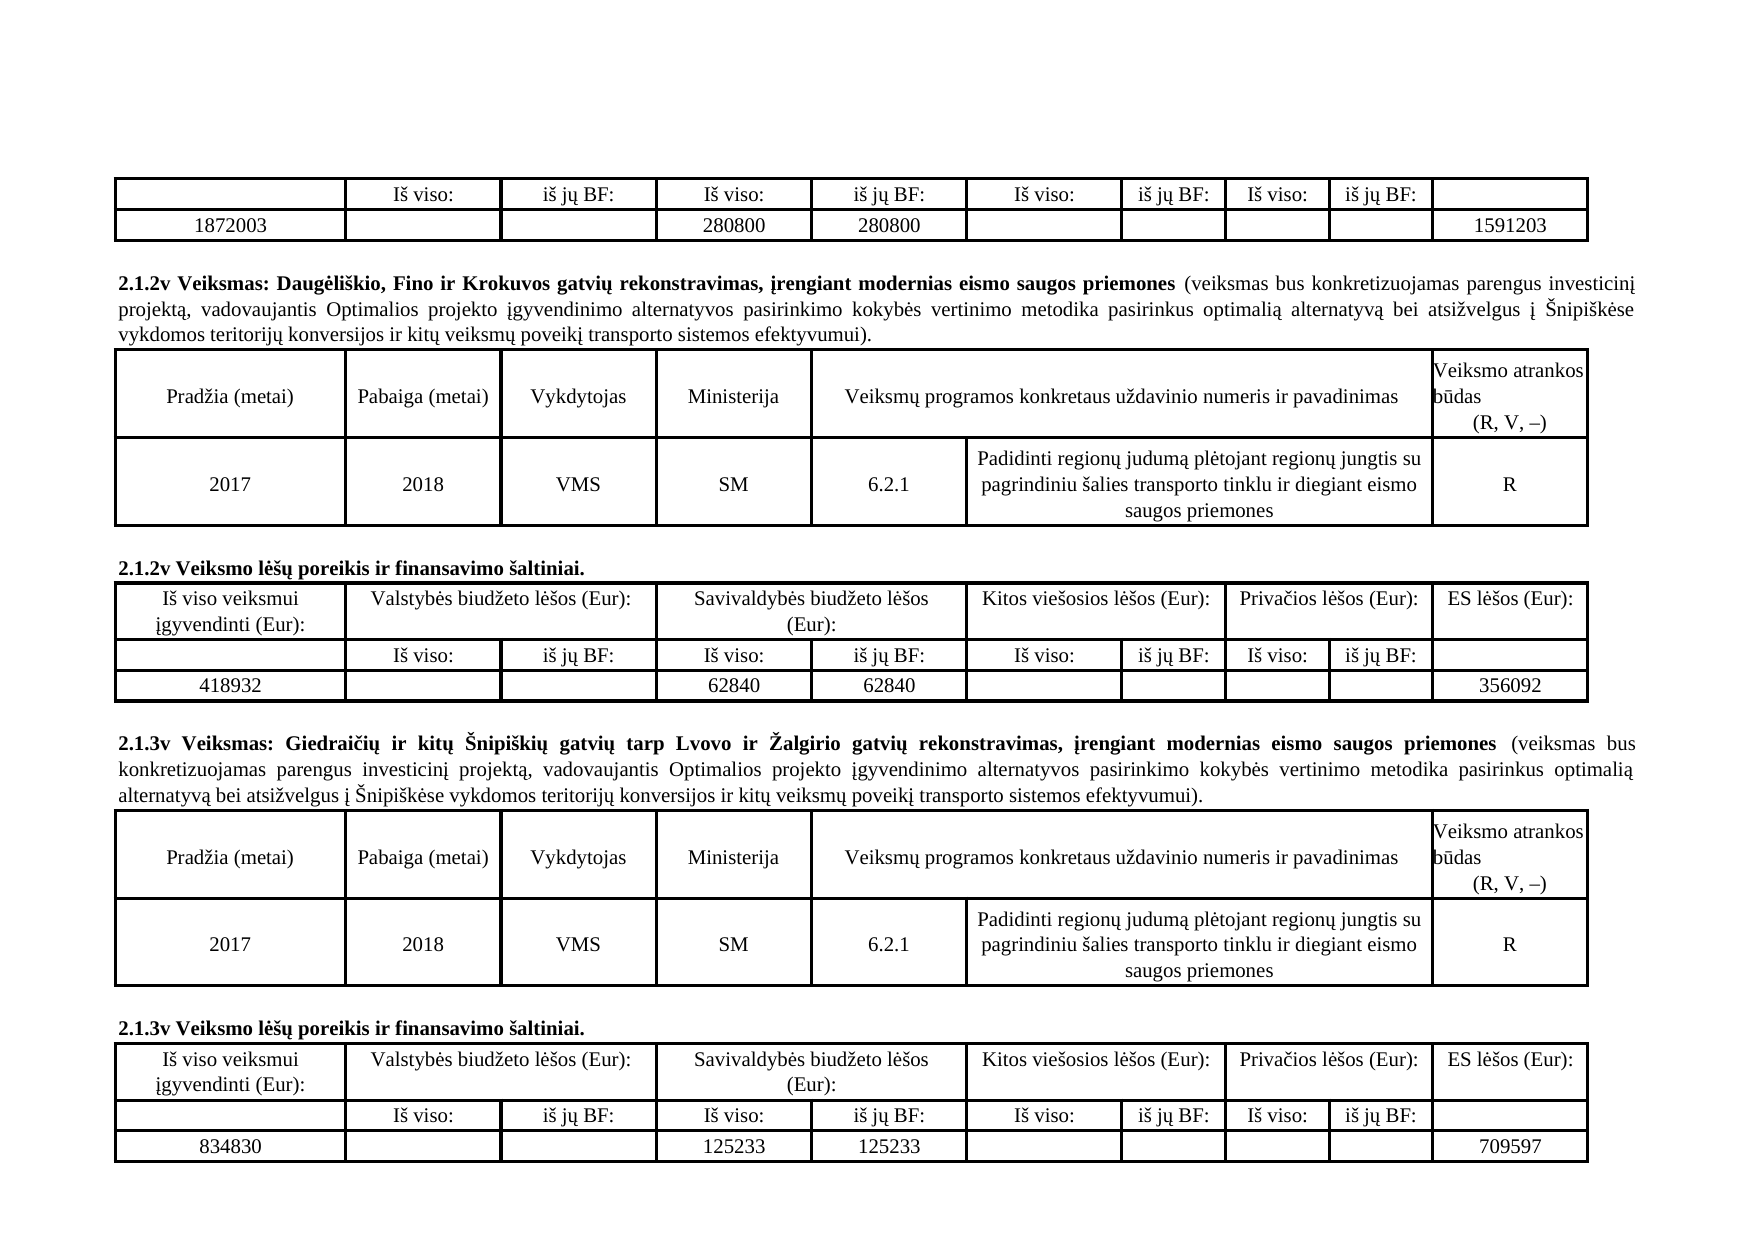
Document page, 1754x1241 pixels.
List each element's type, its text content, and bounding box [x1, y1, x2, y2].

table_cell [117, 180, 344, 208]
table_cell Iš viso: [347, 180, 499, 208]
text 2.1.2v Veiksmas: Daugėliškio, Fino ir Krokuvos gatvių rekonstravimas, įrengiant modernias eismo saugos priemones (veiksmas bus konkretizuojamas parengus investicinį projektą, vadovaujantis Optimalios projekto įgyvendinimo alternatyvos pasirinkimo kokybės vertinimo metodika pasirinkus optimalią alternatyvą bei atsižvelgus į Šnipiškėse vykdomos teritorijų konversijos ir kitų veiksmų poveikį transporto sistemos efektyvumui). [118, 271, 1636, 346]
table_cell iš jų BF: [1331, 180, 1431, 208]
table_cell Iš viso: [347, 1102, 499, 1129]
table_cell [1434, 180, 1586, 208]
table_cell 125233 [813, 1132, 965, 1160]
table_header ES lėšos (Eur): [1434, 585, 1586, 638]
table_cell 280800 [813, 211, 965, 239]
table_cell [503, 1132, 655, 1160]
table_cell Iš viso: [658, 180, 810, 208]
table_cell [1434, 1102, 1586, 1129]
table_header Ministerija [658, 351, 810, 436]
table_cell Iš viso: [968, 180, 1120, 208]
table_cell [1331, 211, 1431, 239]
table_cell iš jų BF: [813, 641, 965, 668]
table_cell [347, 1132, 499, 1160]
table_cell R [1434, 900, 1586, 984]
table_cell VMS [503, 900, 655, 984]
table_header ES lėšos (Eur): [1434, 1045, 1586, 1098]
table_cell [347, 211, 499, 239]
table_cell iš jų BF: [1331, 1102, 1431, 1129]
table_cell Iš viso: [1227, 641, 1328, 668]
table_cell [117, 1102, 344, 1129]
table_cell 2017 [117, 439, 344, 523]
table_cell Iš viso: [658, 1102, 810, 1129]
table_cell 6.2.1 [813, 439, 965, 523]
table_header Veiksmo atrankos būdas (R, V, –) [1434, 812, 1586, 897]
table_header Veiksmų programos konkretaus uždavinio numeris ir pavadinimas [813, 351, 1431, 436]
table_header Veiksmų programos konkretaus uždavinio numeris ir pavadinimas [813, 812, 1431, 897]
table_cell [117, 641, 344, 668]
table_header Pradžia (metai) [117, 351, 344, 436]
table_cell Iš viso: [347, 641, 499, 668]
table_cell iš jų BF: [503, 1102, 655, 1129]
table_cell iš jų BF: [813, 1102, 965, 1129]
table_cell [1331, 1132, 1431, 1160]
text 2.1.3v Veiksmo lėšų poreikis ir finansavimo šaltiniai. [118, 1016, 1636, 1040]
table_cell [1123, 211, 1224, 239]
table_cell 280800 [658, 211, 810, 239]
table_cell 709597 [1434, 1132, 1586, 1160]
table_cell 2017 [117, 900, 344, 984]
table_cell [1227, 211, 1328, 239]
table_header Valstybės biudžeto lėšos (Eur): [347, 585, 655, 638]
table_header Iš viso veiksmui įgyvendinti (Eur): [117, 585, 344, 638]
table_cell [1123, 1132, 1224, 1160]
table_cell SM [658, 439, 810, 523]
table_header Kitos viešosios lėšos (Eur): [968, 585, 1224, 638]
table_cell 125233 [658, 1132, 810, 1160]
table_header Savivaldybės biudžeto lėšos (Eur): [658, 585, 965, 638]
table_header Veiksmo atrankos būdas (R, V, –) [1434, 351, 1586, 436]
table_cell [1227, 1132, 1328, 1160]
table_cell iš jų BF: [503, 180, 655, 208]
table_cell [1331, 672, 1431, 699]
table_cell iš jų BF: [1123, 641, 1224, 668]
table_cell [968, 1132, 1120, 1160]
text 2.1.2v Veiksmo lėšų poreikis ir finansavimo šaltiniai. [118, 555, 1636, 579]
table_cell [503, 211, 655, 239]
table_cell 62840 [658, 672, 810, 699]
table_cell Padidinti regionų judumą plėtojant regionų jungtis su pagrindiniu šalies transporto tinklu ir diegiant eismo saugos priemones [968, 439, 1431, 523]
table_cell iš jų BF: [1123, 1102, 1224, 1129]
text 2.1.3v Veiksmas: Giedraičių ir kitų Šnipiškių gatvių tarp Lvovo ir Žalgirio gatvių rekonstravimas, įrengiant modernias eismo saugos priemones (veiksmas bus konkretizuojamas parengus investicinį projektą, vadovaujantis Optimalios projekto įgyvendinimo alternatyvos pasirinkimo kokybės vertinimo metodika pasirinkus optimalią alternatyvą bei atsižvelgus į Šnipiškėse vykdomos teritorijų konversijos ir kitų veiksmų poveikį transporto sistemos efektyvumui). [118, 731, 1636, 807]
table_header Pabaiga (metai) [347, 812, 499, 897]
table_cell [1434, 641, 1586, 668]
table_cell VMS [503, 439, 655, 523]
table_cell iš jų BF: [1123, 180, 1224, 208]
table_cell R [1434, 439, 1586, 523]
table_cell [347, 672, 499, 699]
table_header Vykdytojas [503, 812, 655, 897]
table_cell Padidinti regionų judumą plėtojant regionų jungtis su pagrindiniu šalies transporto tinklu ir diegiant eismo saugos priemones [968, 900, 1431, 984]
table_header Privačios lėšos (Eur): [1227, 1045, 1431, 1098]
table_cell 2018 [347, 900, 499, 984]
table_cell iš jų BF: [503, 641, 655, 668]
table_cell 1872003 [117, 211, 344, 239]
table_cell 834830 [117, 1132, 344, 1160]
table_cell SM [658, 900, 810, 984]
table_cell 62840 [813, 672, 965, 699]
table_cell Iš viso: [658, 641, 810, 668]
table_cell 6.2.1 [813, 900, 965, 984]
table_cell [1227, 672, 1328, 699]
table_cell [968, 211, 1120, 239]
table_header Savivaldybės biudžeto lėšos (Eur): [658, 1045, 965, 1098]
table_header Privačios lėšos (Eur): [1227, 585, 1431, 638]
table_cell Iš viso: [968, 641, 1120, 668]
table_cell 418932 [117, 672, 344, 699]
table_header Pradžia (metai) [117, 812, 344, 897]
table_cell [1123, 672, 1224, 699]
table_cell iš jų BF: [813, 180, 965, 208]
table_header Iš viso veiksmui įgyvendinti (Eur): [117, 1045, 344, 1098]
table_cell 1591203 [1434, 211, 1586, 239]
table_cell [503, 672, 655, 699]
table_header Kitos viešosios lėšos (Eur): [968, 1045, 1224, 1098]
table_cell 2018 [347, 439, 499, 523]
table_cell 356092 [1434, 672, 1586, 699]
table_cell Iš viso: [1227, 1102, 1328, 1129]
table_cell Iš viso: [1227, 180, 1328, 208]
table_header Vykdytojas [503, 351, 655, 436]
table_cell Iš viso: [968, 1102, 1120, 1129]
table_header Pabaiga (metai) [347, 351, 499, 436]
table_header Valstybės biudžeto lėšos (Eur): [347, 1045, 655, 1098]
table_cell [968, 672, 1120, 699]
table_cell iš jų BF: [1331, 641, 1431, 668]
table_header Ministerija [658, 812, 810, 897]
